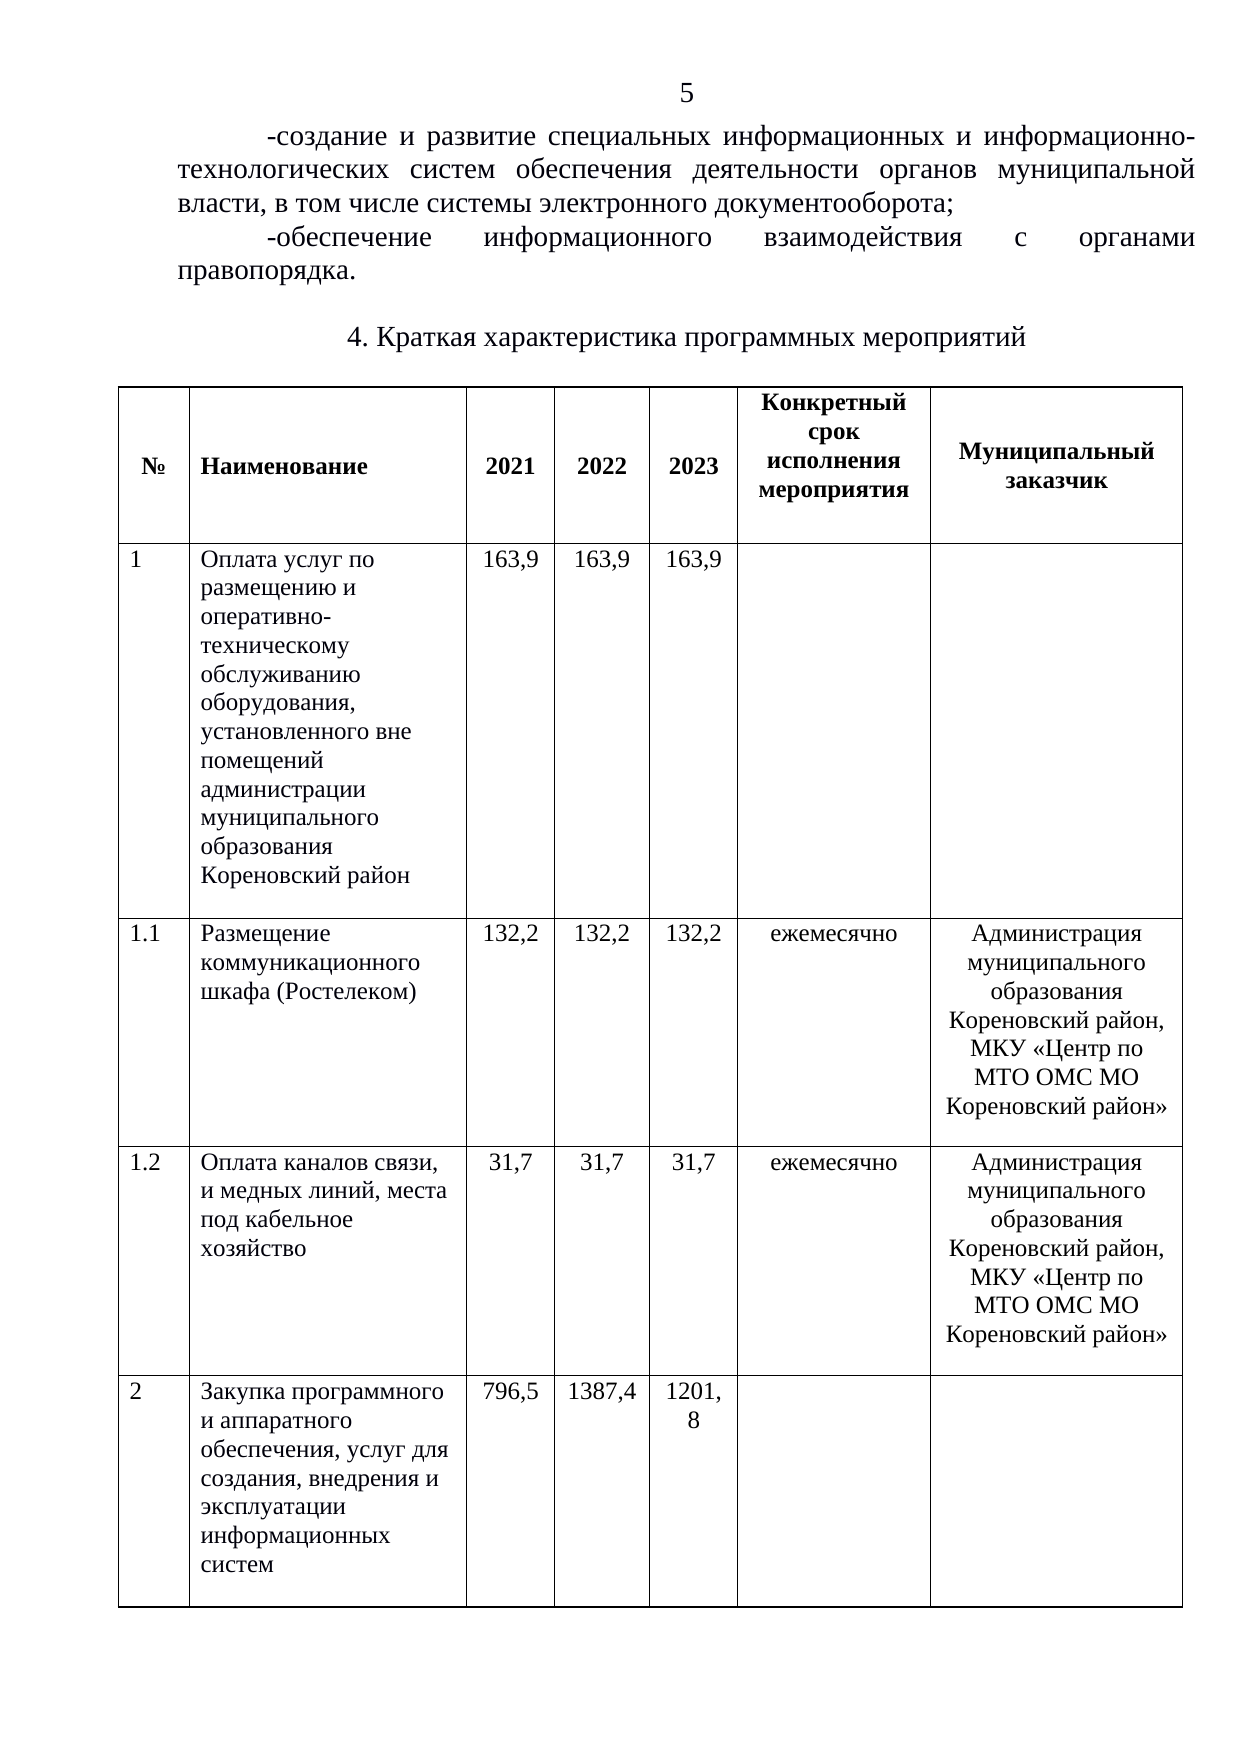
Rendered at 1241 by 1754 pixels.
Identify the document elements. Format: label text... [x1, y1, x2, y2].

table_header Муниципальный заказчик [931, 388, 1182, 543]
table_cell ежемесячно [738, 1147, 930, 1375]
table_cell 163,9 [555, 544, 649, 917]
table_cell 132,2 [650, 919, 737, 1146]
table_cell Размещение коммуникационного шкафа (Ростелеком) [190, 919, 466, 1146]
table_cell 796,5 [467, 1376, 554, 1606]
table_cell Оплата каналов связи, и медных линий, места под кабельное хозяйство [190, 1147, 466, 1375]
table_cell 163,9 [467, 544, 554, 917]
table_cell [931, 1376, 1182, 1606]
table_cell [738, 544, 930, 917]
list Краткая характеристика программных мероприятий [177, 319, 1196, 353]
table_cell 1387,4 [555, 1376, 649, 1606]
table_cell 2 [119, 1376, 189, 1606]
table_cell Оплата услуг по размещению и оперативно-техническому обслуживанию оборудования, установленного вне помещений администрации муниципального образования Кореновский район [190, 544, 466, 917]
text -создание и развитие специальных информационных и информационно-технологических систем обеспечения деятельности органов муниципальной власти, в том числе системы электронного документооборота; [177, 118, 1196, 219]
table_cell 1.1 [119, 919, 189, 1146]
table_cell Закупка программного и аппаратного обеспечения, услуг для создания, внедрения и эксплуатации информационных систем [190, 1376, 466, 1606]
table_cell 132,2 [467, 919, 554, 1146]
table_cell 132,2 [555, 919, 649, 1146]
table_cell ежемесячно [738, 919, 930, 1146]
table_cell [738, 1376, 930, 1606]
table_cell 31,7 [650, 1147, 737, 1375]
table_cell Администрация муниципального образования Кореновский район, МКУ «Центр по МТО ОМС МО Кореновский район» [931, 919, 1182, 1146]
table_cell 31,7 [467, 1147, 554, 1375]
text -обеспечение информационного взаимодействия с органами правопорядка. [177, 219, 1196, 286]
table_header Наименование [190, 388, 466, 543]
table_header 2022 [555, 388, 649, 543]
table_header № [119, 388, 189, 543]
table_cell 1201,8 [650, 1376, 737, 1606]
table_cell 1.2 [119, 1147, 189, 1375]
table_header 2023 [650, 388, 737, 543]
table_header 2021 [467, 388, 554, 543]
table_cell Администрация муниципального образования Кореновский район, МКУ «Центр по МТО ОМС МО Кореновский район» [931, 1147, 1182, 1375]
table_cell 1 [119, 544, 189, 917]
table_cell [931, 544, 1182, 917]
table_cell 31,7 [555, 1147, 649, 1375]
table_cell 163,9 [650, 544, 737, 917]
table_header Конкретный срок исполнения мероприятия [738, 388, 930, 543]
